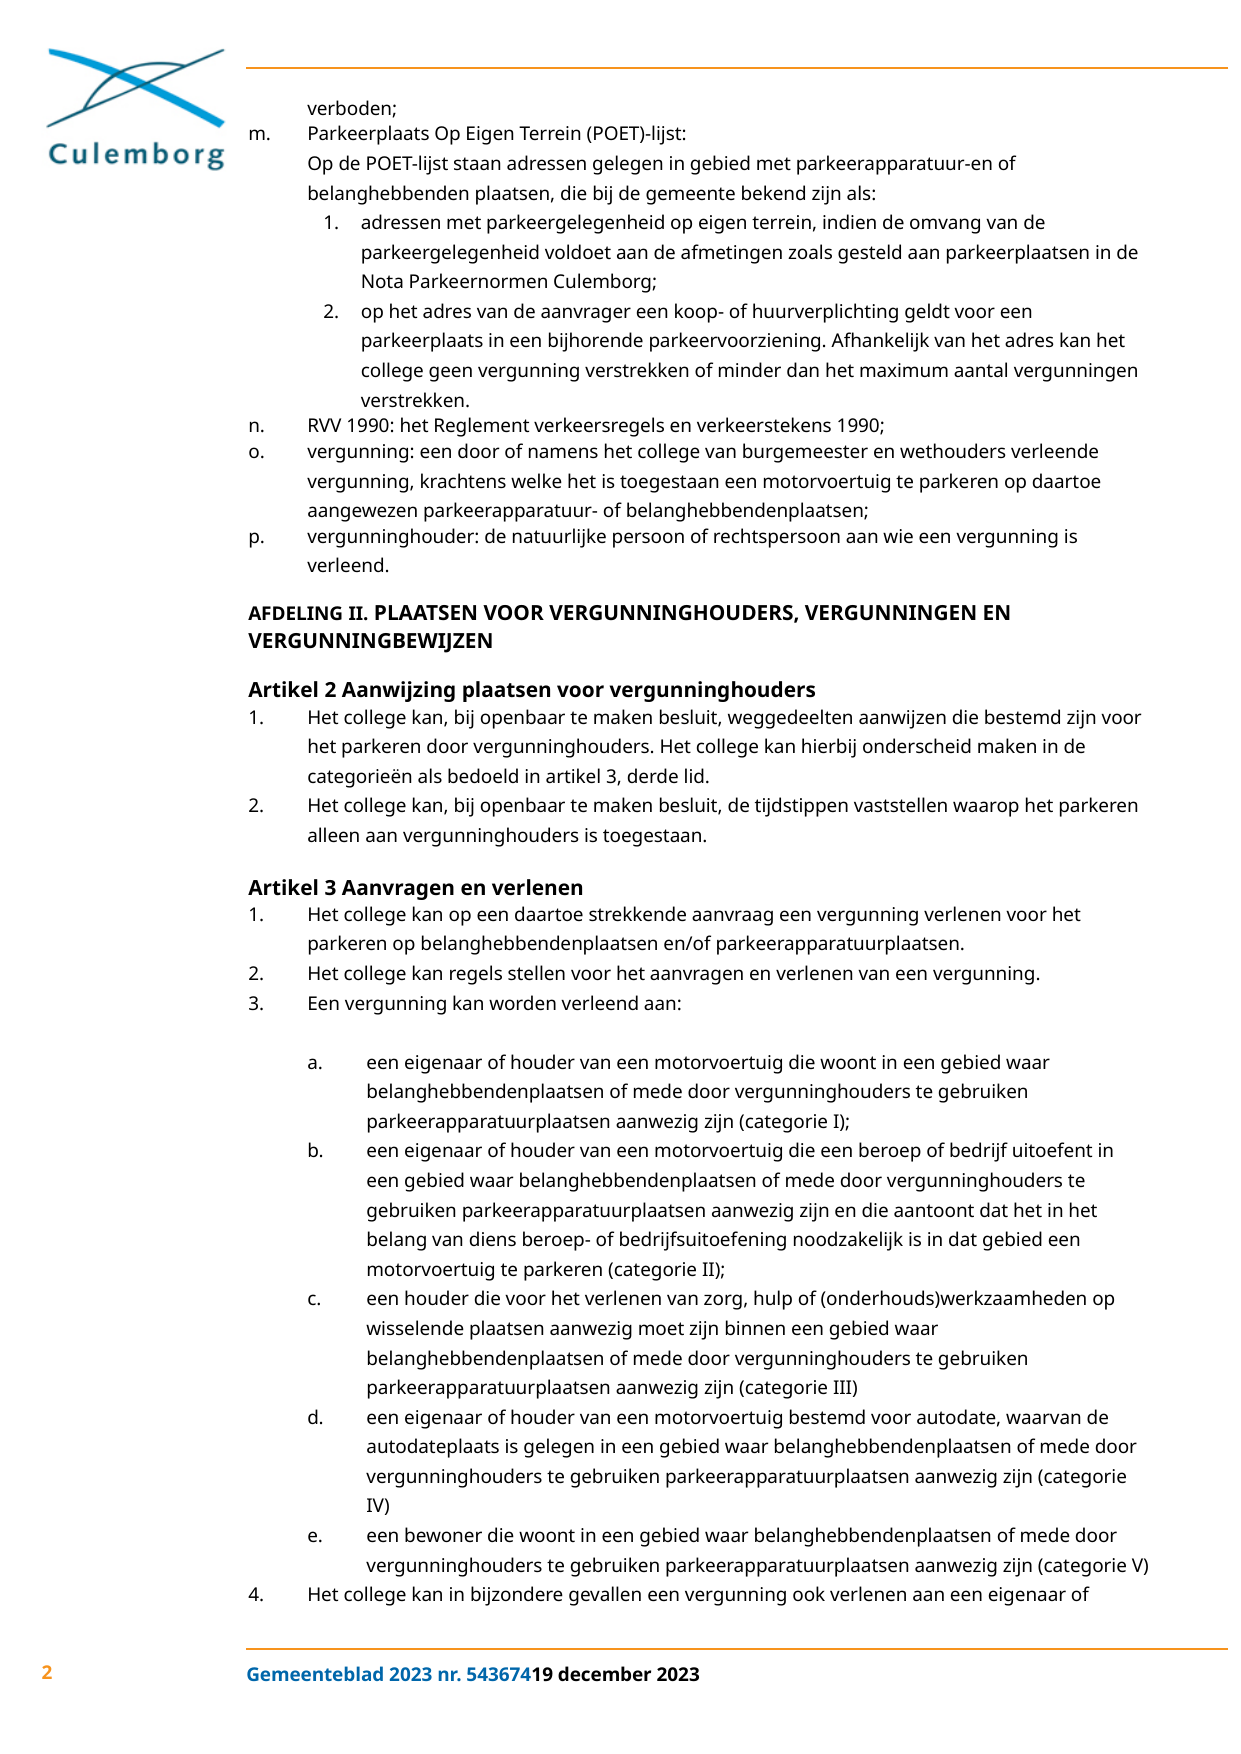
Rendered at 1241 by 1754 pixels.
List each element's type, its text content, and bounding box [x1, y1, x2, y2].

list Een vergunning kan worden verleend aan: [248, 990, 1152, 1016]
list een eigenaar of houder van een motorvoertuig die een beroep of bedrijf uitoefent in een gebied waar belanghebbendenplaatsen of mede door vergunninghouders te gebruiken parkeerapparatuurplaatsen aanwezig zijn en die aantoont dat het in het belang van diens beroep- of bedrijfsuitoefening noodzakelijk is in dat gebied een motorvoertuig te parkeren (categorie II); [307, 1138, 1152, 1282]
list Het college kan op een daartoe strekkende aanvraag een vergunning verlenen voor het parkeren op belanghebbendenplaatsen en/of parkeerapparatuurplaatsen. [248, 901, 1152, 956]
table_cell verboden; [248, 95, 1152, 121]
list Het college kan, bij openbaar te maken besluit, de tijdstippen vaststellen waarop het parkeren alleen aan vergunninghouders is toegestaan. [248, 793, 1152, 848]
list Het college kan in bijzondere gevallen een vergunning ook verlenen aan een eigenaar of [248, 1581, 1152, 1607]
list een eigenaar of houder van een motorvoertuig die woont in een gebied waar belanghebbendenplaatsen of mede door vergunninghouders te gebruiken parkeerapparatuurplaatsen aanwezig zijn (categorie I); [307, 1049, 1152, 1134]
table_cell vergunning: een door of namens het college van burgemeester en wethouders verleende vergunning, krachtens welke het is toegestaan een motorvoertuig te parkeren op daartoe aangewezen parkeerapparatuur- of belanghebbendenplaatsen; [248, 438, 1152, 523]
list een eigenaar of houder van een motorvoertuig bestemd voor autodate, waarvan de autodateplaats is gelegen in een gebied waar belanghebbendenplaatsen of mede door vergunninghouders te gebruiken parkeerapparatuurplaatsen aanwezig zijn (categorie IV) [307, 1404, 1152, 1518]
table_cell Parkeerplaats Op Eigen Terrein (POET)-lijst: Op de POET-lijst staan adressen gelegen in gebied met parkeerapparatuur-en of belanghebbenden plaatsen, die bij de gemeente bekend zijn als: adressen met parkeergelegenheid op eigen terrein, indien de omvang van de parkeergelegenheid voldoet aan de afmetingen zoals gesteld aan parkeerplaatsen in de Nota Parkeernormen Culemborg; op het adres van de aanvrager een koop- of huurverplichting geldt voor een parkeerplaats in een bijhorende parkeervoorziening. Afhankelijk van het adres kan het college geen vergunning verstrekken of minder dan het maximum aantal vergunningen verstrekken. [248, 121, 1152, 412]
picture [41, 47, 231, 172]
list een houder die voor het verlenen van zorg, hulp of (onderhouds)werkzaamheden op wisselende plaatsen aanwezig moet zijn binnen een gebied waar belanghebbendenplaatsen of mede door vergunninghouders te gebruiken parkeerapparatuurplaatsen aanwezig zijn (categorie III) [307, 1286, 1152, 1400]
text Artikel 3 Aanvragen en verlenen [248, 873, 1152, 901]
list Het college kan, bij openbaar te maken besluit, weggedeelten aanwijzen die bestemd zijn voor het parkeren door vergunninghouders. Het college kan hierbij onderscheid maken in de categorieën als bedoeld in artikel 3, derde lid. [248, 704, 1152, 789]
text AFDELING II. PLAATSEN VOOR VERGUNNINGHOUDERS, VERGUNNINGEN EN VERGUNNINGBEWIJZEN [248, 598, 1152, 654]
text Artikel 2 Aanwijzing plaatsen voor vergunninghouders [248, 675, 1152, 704]
table_cell RVV 1990: het Reglement verkeersregels en verkeerstekens 1990; [248, 413, 1152, 438]
table_cell vergunninghouder: de natuurlijke persoon of rechtspersoon aan wie een vergunning is verleend. [248, 523, 1152, 578]
list Het college kan regels stellen voor het aanvragen en verlenen van een vergunning. [248, 960, 1152, 986]
list een bewoner die woont in een gebied waar belanghebbendenplaatsen of mede door vergunninghouders te gebruiken parkeerapparatuurplaatsen aanwezig zijn (categorie V) [307, 1522, 1152, 1578]
